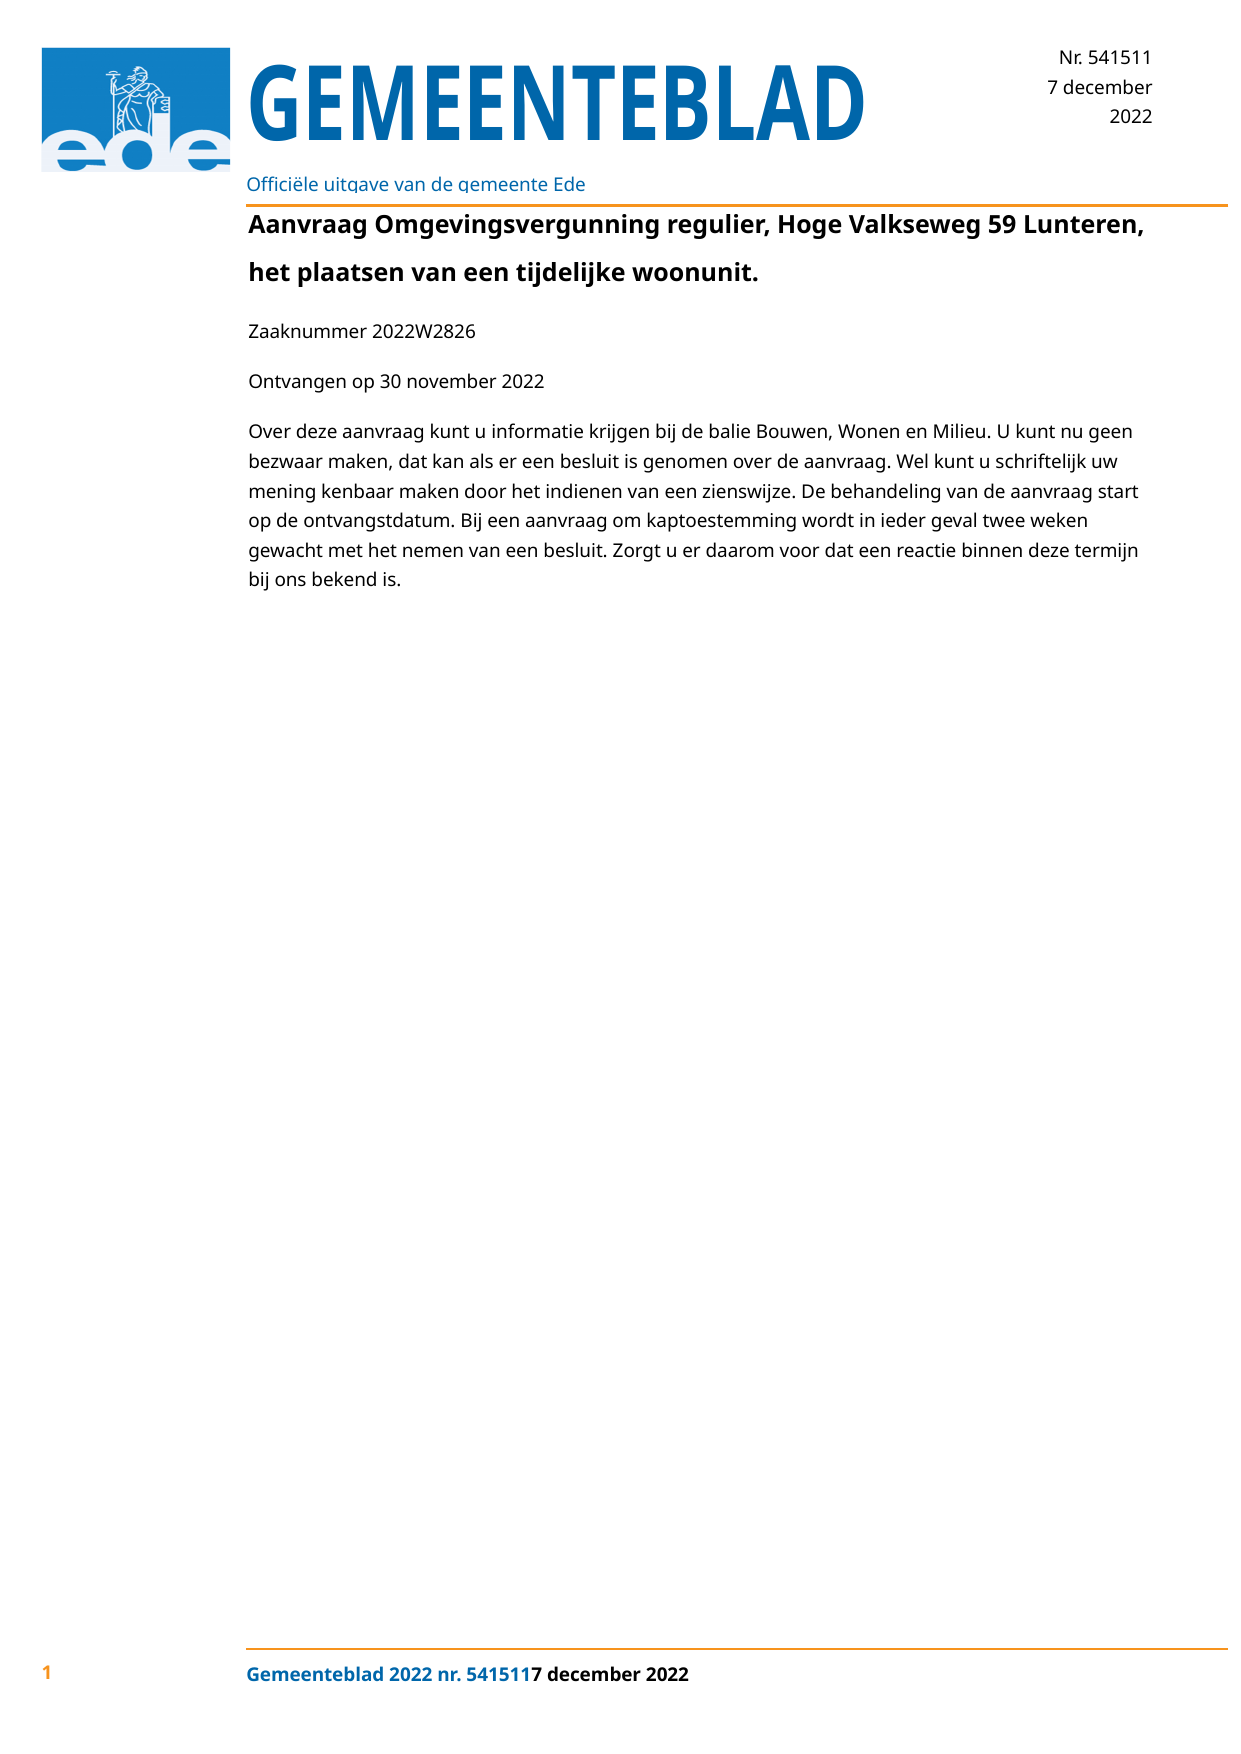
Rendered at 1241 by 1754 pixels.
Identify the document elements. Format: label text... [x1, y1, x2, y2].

text Zaaknummer 2022W2826 [248, 318, 1152, 344]
picture [41, 47, 231, 172]
text Over deze aanvraag kunt u informatie krijgen bij de balie Bouwen, Wonen en Milieu. U kunt nu geen bezwaar maken, dat kan als er een besluit is genomen over de aanvraag. Wel kunt u schriftelijk uw mening kenbaar maken door het indienen van een zienswijze. De behandeling van de aanvraag start op de ontvangstdatum. Bij een aanvraag om kaptoestemming wordt in ieder geval twee weken gewacht met het nemen van een besluit. Zorgt u er daarom voor dat een reactie binnen deze termijn bij ons bekend is. [248, 419, 1152, 592]
text Aanvraag Omgevingsvergunning regulier, Hoge Valkseweg 59 Lunteren, het plaatsen van een tijdelijke woonunit. [248, 207, 1152, 288]
text Ontvangen op 30 november 2022 [248, 368, 1152, 394]
